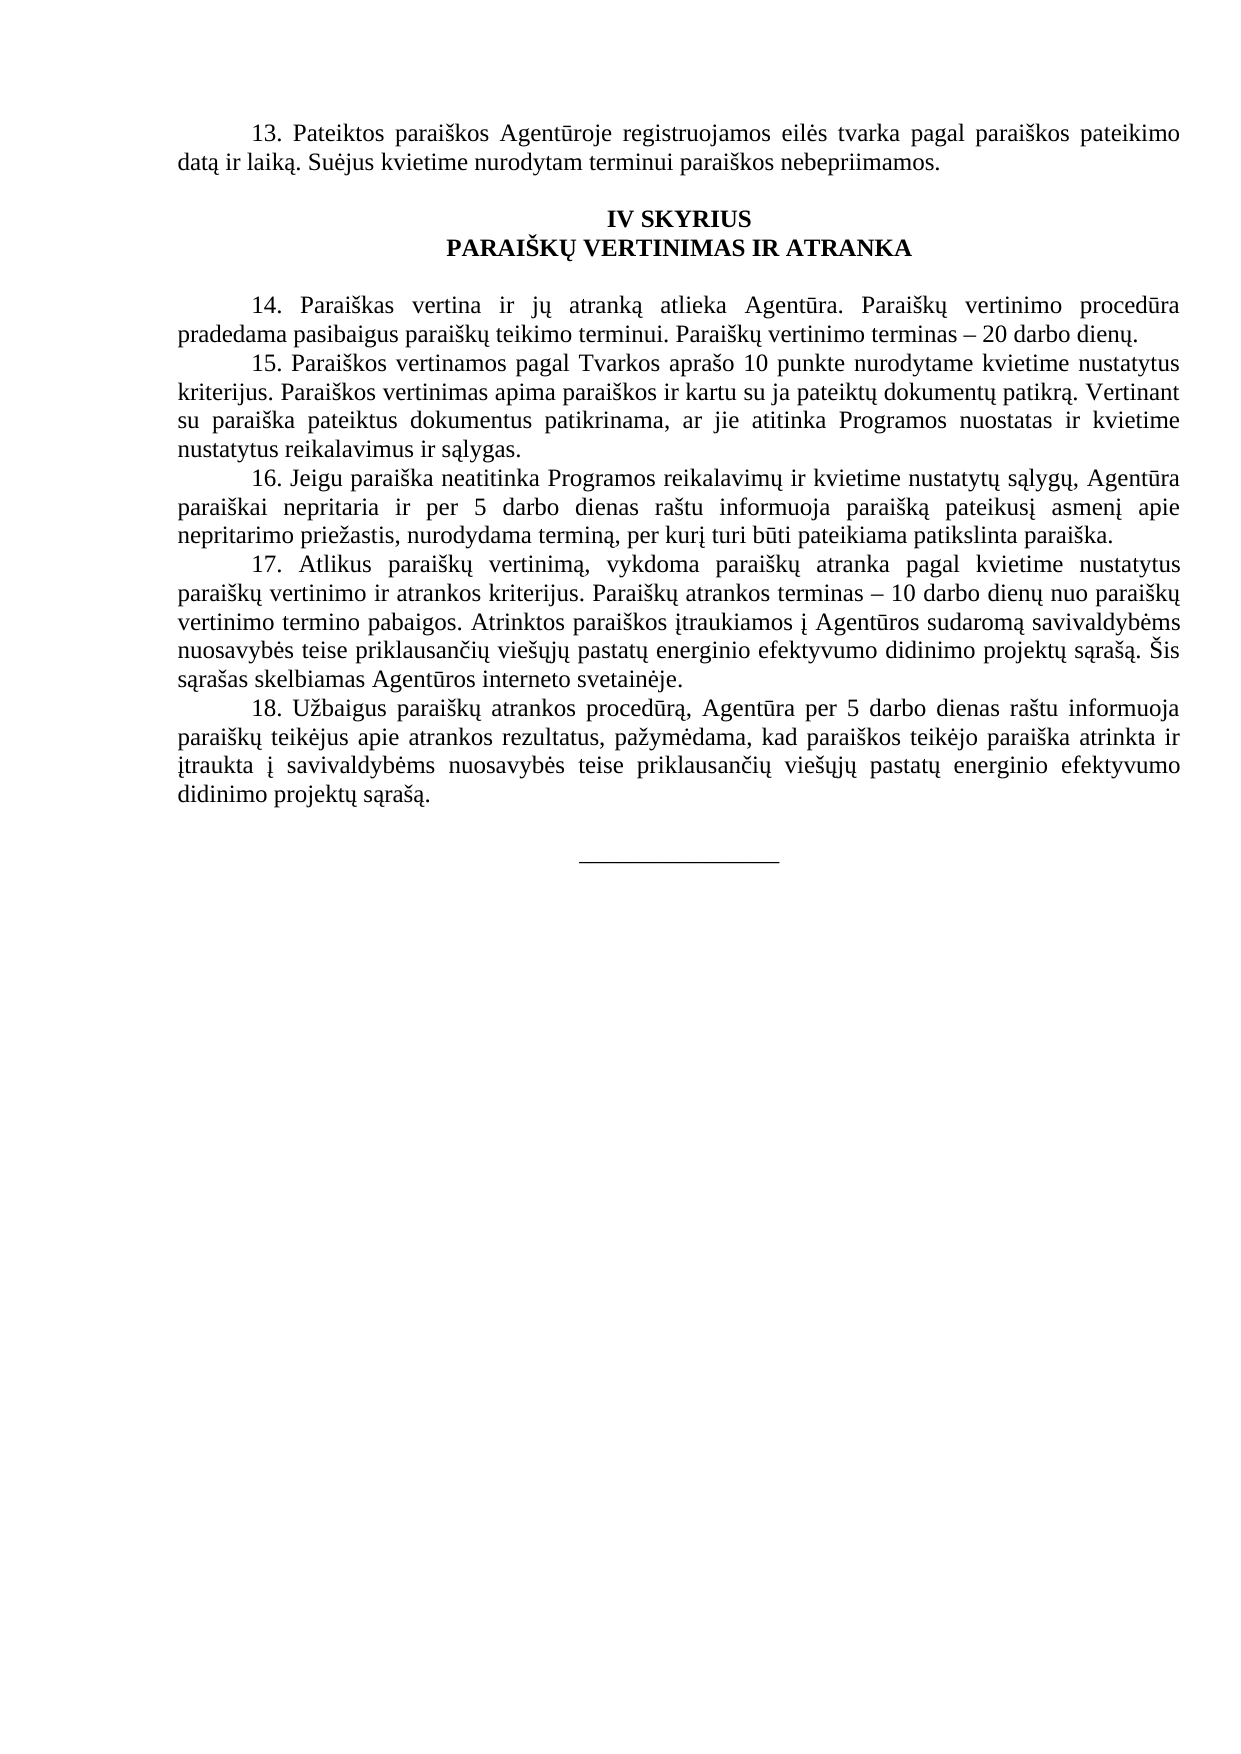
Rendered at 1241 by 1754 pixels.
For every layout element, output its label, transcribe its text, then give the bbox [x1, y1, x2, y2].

text 16. Jeigu paraiška neatitinka Programos reikalavimų ir kvietime nustatytų sąlygų, Agentūra paraiškai nepritaria ir per 5 darbo dienas raštu informuoja paraišką pateikusį asmenį apie nepritarimo priežastis, nurodydama terminą, per kurį turi būti pateikiama patikslinta paraiška. [177, 463, 1181, 549]
text 15. Paraiškos vertinamos pagal Tvarkos aprašo 10 punkte nurodytame kvietime nustatytus kriterijus. Paraiškos vertinimas apima paraiškos ir kartu su ja pateiktų dokumentų patikrą. Vertinant su paraiška pateiktus dokumentus patikrinama, ar jie atitinka Programos nuostatas ir kvietime nustatytus reikalavimus ir sąlygas. [177, 348, 1181, 463]
text IV SKYRIUS [177, 204, 1181, 233]
text 13. Pateiktos paraiškos Agentūroje registruojamos eilės tvarka pagal paraiškos pateikimo datą ir laiką. Suėjus kvietime nurodytam terminui paraiškos nebepriimamos. [177, 118, 1181, 176]
text 17. Atlikus paraiškų vertinimą, vykdoma paraiškų atranka pagal kvietime nustatytus paraiškų vertinimo ir atrankos kriterijus. Paraiškų atrankos terminas – 10 darbo dienų nuo paraiškų vertinimo termino pabaigos. Atrinktos paraiškos įtraukiamos į Agentūros sudaromą savivaldybėms nuosavybės teise priklausančių viešųjų pastatų energinio efektyvumo didinimo projektų sąrašą. Šis sąrašas skelbiamas Agentūros interneto svetainėje. [177, 549, 1181, 693]
text 14. Paraiškas vertina ir jų atranką atlieka Agentūra. Paraiškų vertinimo procedūra pradedama pasibaigus paraiškų teikimo terminui. Paraiškų vertinimo terminas – 20 darbo dienų. [177, 291, 1181, 348]
text ________________ [177, 837, 1181, 866]
text PARAIŠKŲ VERTINIMAS IR ATRANKA [177, 233, 1181, 262]
text 18. Užbaigus paraiškų atrankos procedūrą, Agentūra per 5 darbo dienas raštu informuoja paraiškų teikėjus apie atrankos rezultatus, pažymėdama, kad paraiškos teikėjo paraiška atrinkta ir įtraukta į savivaldybėms nuosavybės teise priklausančių viešųjų pastatų energinio efektyvumo didinimo projektų sąrašą. [177, 693, 1181, 808]
